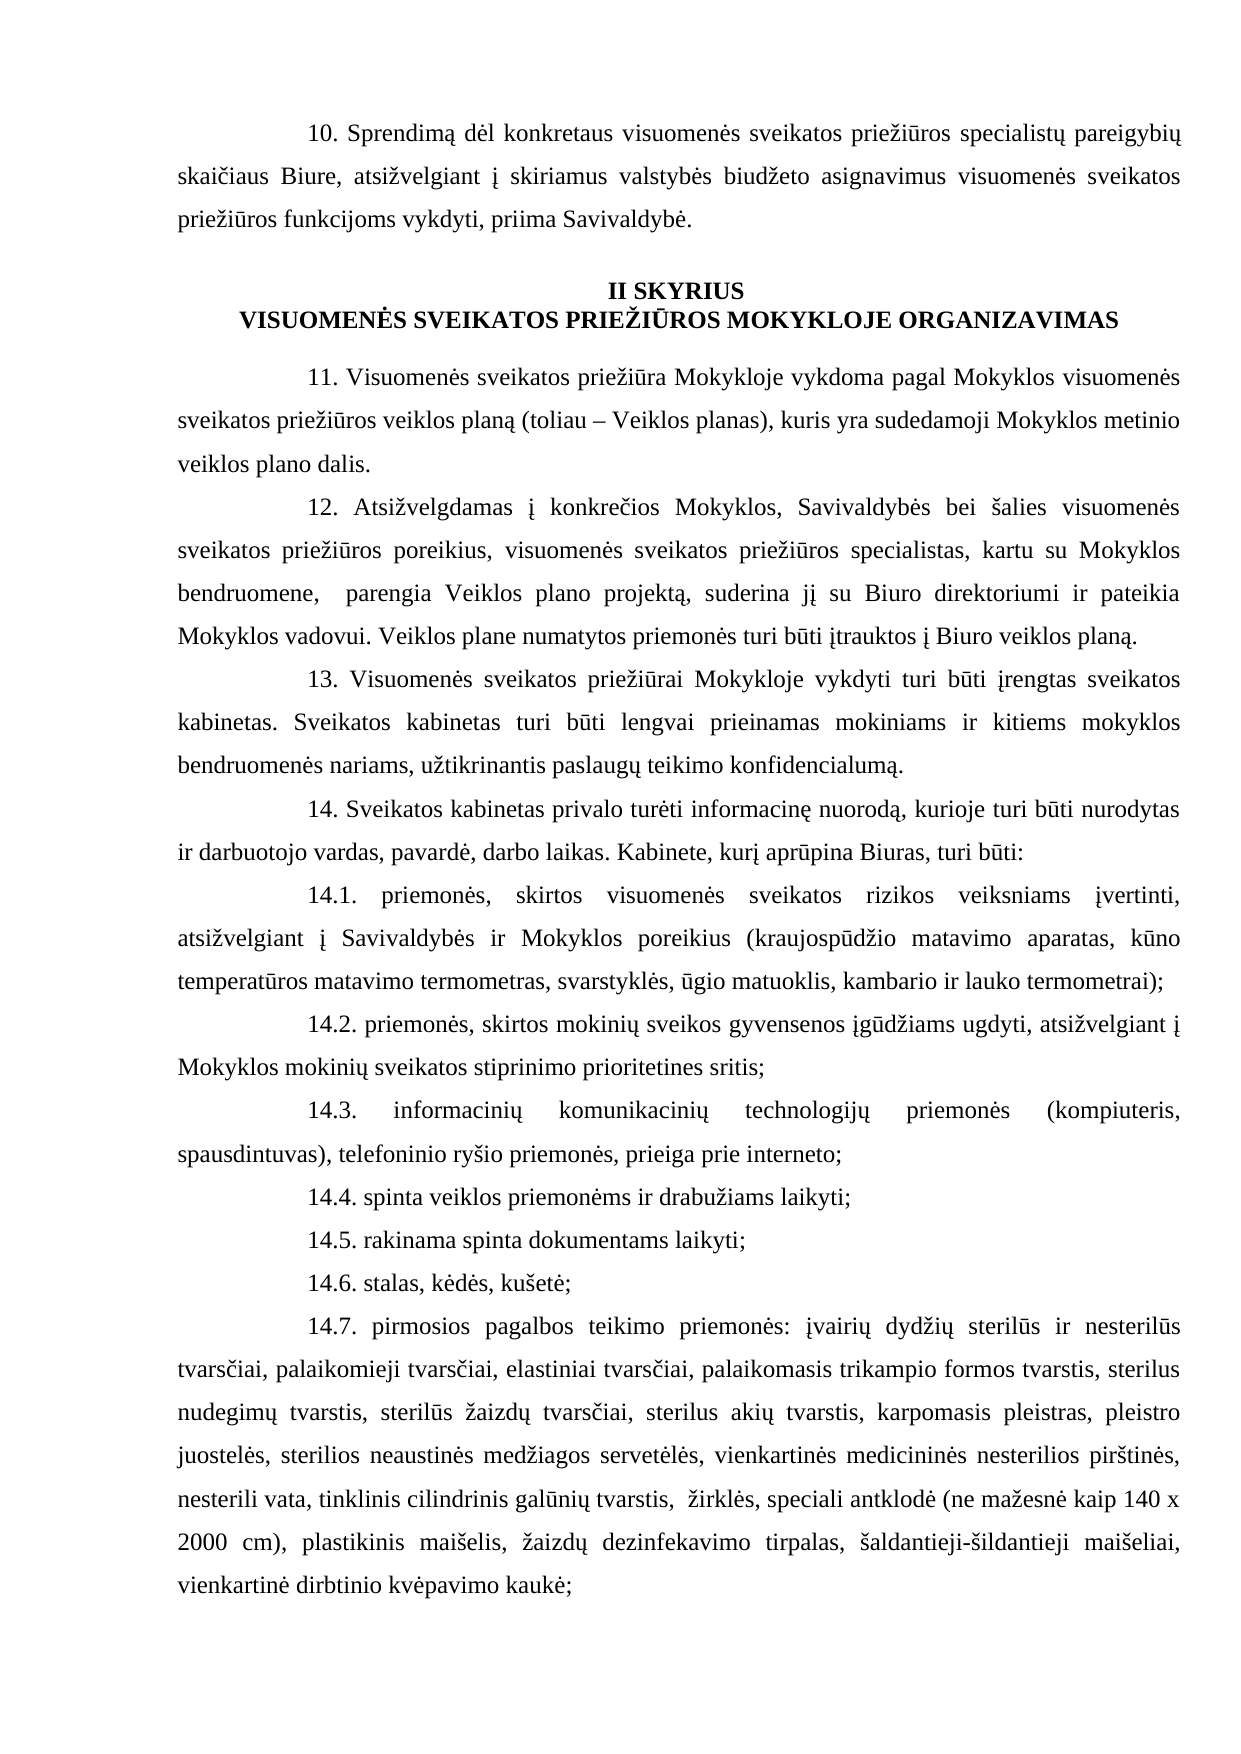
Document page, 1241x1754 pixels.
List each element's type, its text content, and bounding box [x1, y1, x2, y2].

text 14.3. informacinių komunikacinių technologijų priemonės (kompiuteris, spausdintuvas), telefoninio ryšio priemonės, prieiga prie interneto; [177, 1096, 1181, 1167]
text 14.1. priemonės, skirtos visuomenės sveikatos rizikos veiksniams įvertinti, atsižvelgiant į Savivaldybės ir Mokyklos poreikius (kraujospūdžio matavimo aparatas, kūno temperatūros matavimo termometras, svarstyklės, ūgio matuoklis, kambario ir lauko termometrai); [177, 880, 1181, 995]
text II SKYRIUS [177, 276, 1181, 305]
text 11. Visuomenės sveikatos priežiūra Mokykloje vykdoma pagal Mokyklos visuomenės sveikatos priežiūros veiklos planą (toliau – Veiklos planas), kuris yra sudedamoji Mokyklos metinio veiklos plano dalis. [177, 362, 1181, 477]
text 14. Sveikatos kabinetas privalo turėti informacinę nuorodą, kurioje turi būti nurodytas ir darbuotojo vardas, pavardė, darbo laikas. Kabinete, kurį aprūpina Biuras, turi būti: [177, 794, 1181, 866]
text VISUOMENĖS SVEIKATOS PRIEŽIŪROS MOKYKLOJE ORGANIZAVIMAS [177, 305, 1181, 334]
text 14.4. spinta veiklos priemonėms ir drabužiams laikyti; [177, 1182, 1181, 1211]
text 14.7. pirmosios pagalbos teikimo priemonės: įvairių dydžių sterilūs ir nesterilūs tvarsčiai, palaikomieji tvarsčiai, elastiniai tvarsčiai, palaikomasis trikampio formos tvarstis, sterilus nudegimų tvarstis, sterilūs žaizdų tvarsčiai, sterilus akių tvarstis, karpomasis pleistras, pleistro juostelės, sterilios neaustinės medžiagos servetėlės, vienkartinės medicininės nesterilios pirštinės, nesterili vata, tinklinis cilindrinis galūnių tvarstis, žirklės, speciali antklodė (ne mažesnė kaip 140 x 2000 cm), plastikinis maišelis, žaizdų dezinfekavimo tirpalas, šaldantieji-šildantieji maišeliai, vienkartinė dirbtinio kvėpavimo kaukė; [177, 1311, 1181, 1599]
text 10. Sprendimą dėl konkretaus visuomenės sveikatos priežiūros specialistų pareigybių skaičiaus Biure, atsižvelgiant į skiriamus valstybės biudžeto asignavimus visuomenės sveikatos priežiūros funkcijoms vykdyti, priima Savivaldybė. [177, 118, 1181, 233]
text 14.2. priemonės, skirtos mokinių sveikos gyvensenos įgūdžiams ugdyti, atsižvelgiant į Mokyklos mokinių sveikatos stiprinimo prioritetines sritis; [177, 1009, 1181, 1081]
text 13. Visuomenės sveikatos priežiūrai Mokykloje vykdyti turi būti įrengtas sveikatos kabinetas. Sveikatos kabinetas turi būti lengvai prieinamas mokiniams ir kitiems mokyklos bendruomenės nariams, užtikrinantis paslaugų teikimo konfidencialumą. [177, 664, 1181, 779]
text 14.6. stalas, kėdės, kušetė; [177, 1268, 1181, 1297]
text 12. Atsižvelgdamas į konkrečios Mokyklos, Savivaldybės bei šalies visuomenės sveikatos priežiūros poreikius, visuomenės sveikatos priežiūros specialistas, kartu su Mokyklos bendruomene, parengia Veiklos plano projektą, suderina jį su Biuro direktoriumi ir pateikia Mokyklos vadovui. Veiklos plane numatytos priemonės turi būti įtrauktos į Biuro veiklos planą. [177, 492, 1181, 650]
text 14.5. rakinama spinta dokumentams laikyti; [177, 1225, 1181, 1254]
